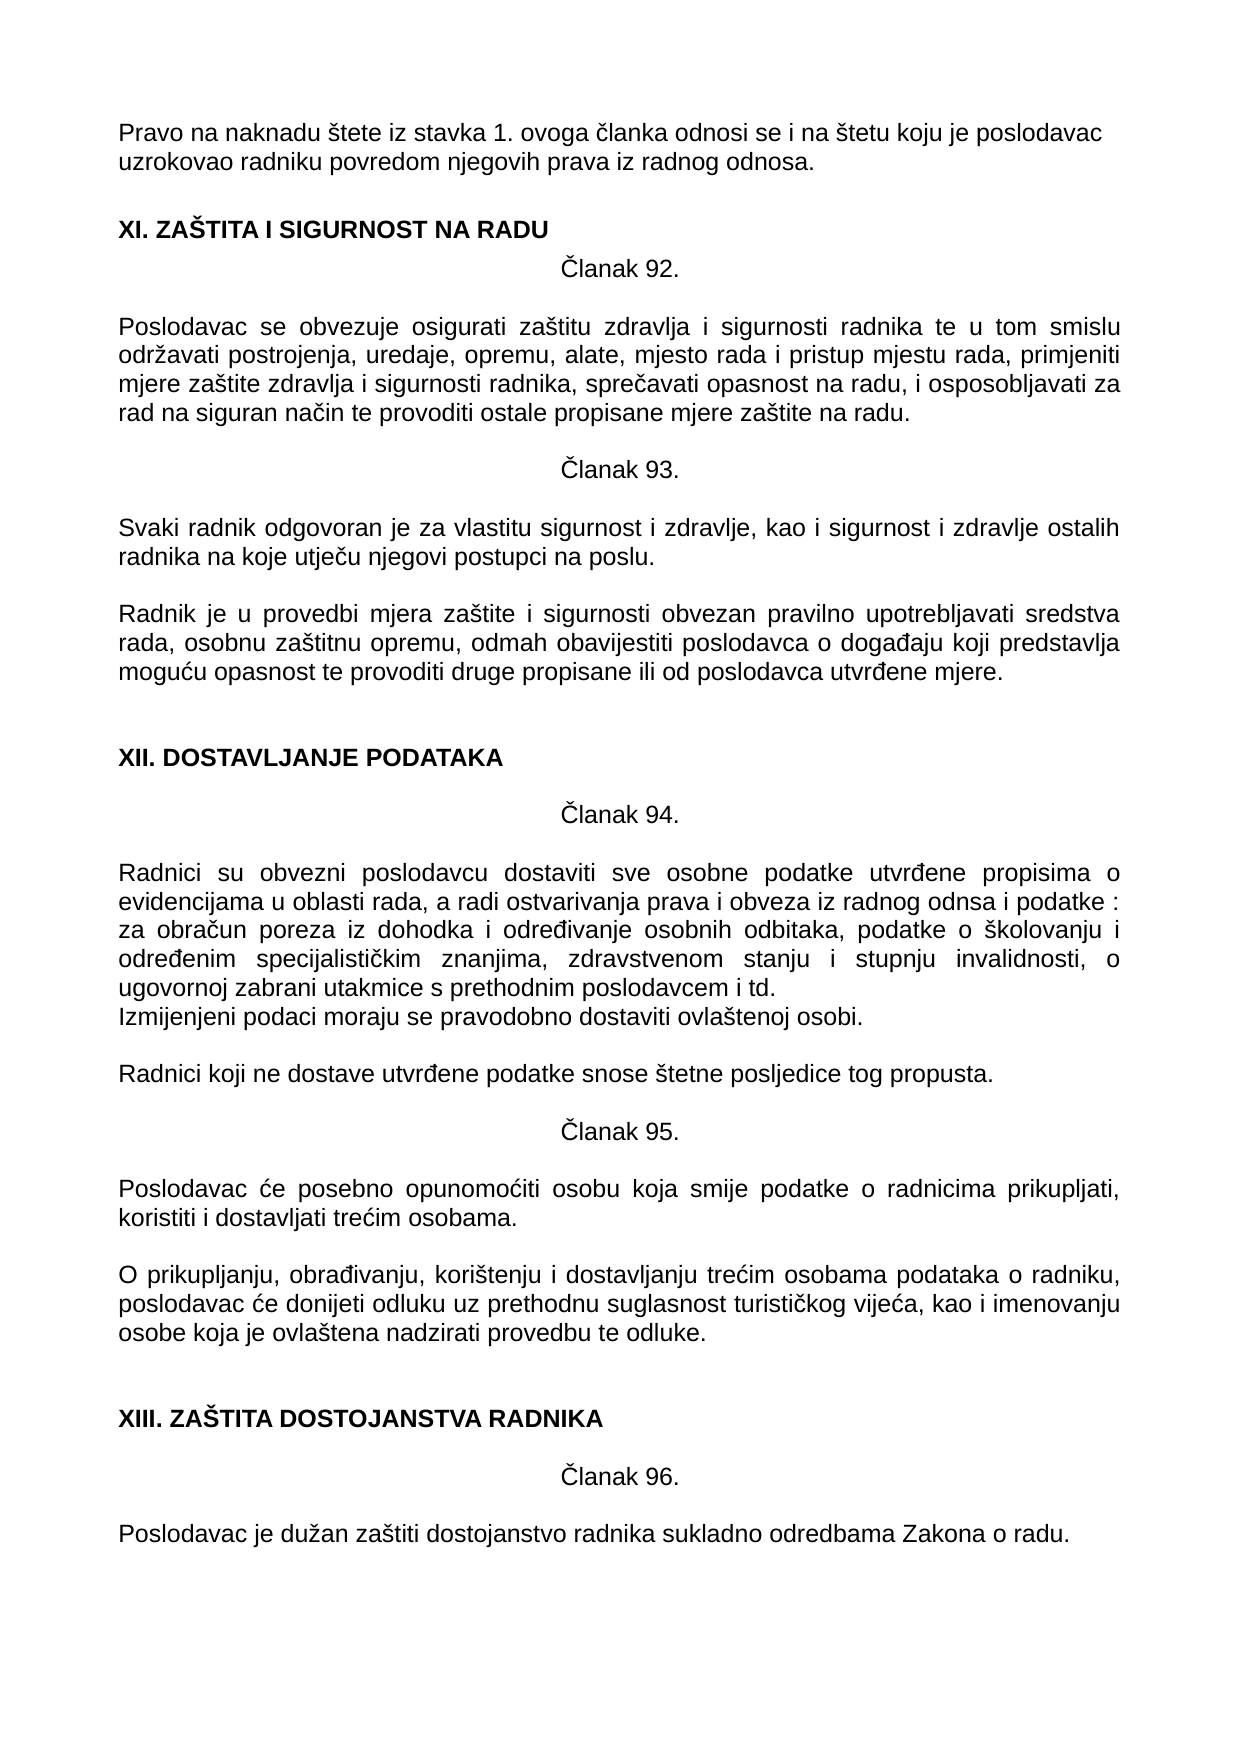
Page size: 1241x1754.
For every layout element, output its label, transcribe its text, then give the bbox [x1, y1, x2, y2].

text XII. DOSTAVLJANJE PODATAKA [118, 743, 1122, 771]
text Poslodavac je dužan zaštiti dostojanstvo radnika sukladno odredbama Zakona o radu. [118, 1519, 1122, 1548]
text Izmijenjeni podaci moraju se pravodobno dostaviti ovlaštenoj osobi. [118, 1001, 1122, 1030]
text Radnik je u provedbi mjera zaštite i sigurnosti obvezan pravilno upotrebljavati sredstva rada, osobnu zaštitnu opremu, odmah obavijestiti poslodavca o događaju koji predstavlja moguću opasnost te provoditi druge propisane ili od poslodavca utvrđene mjere. [118, 599, 1122, 685]
text Članak 93. [118, 455, 1122, 484]
text Radnici su obvezni poslodavcu dostaviti sve osobne podatke utvrđene propisima o evidencijama u oblasti rada, a radi ostvarivanja prava i obveza iz radnog odnsa i podatke : za obračun poreza iz dohodka i određivanje osobnih odbitaka, podatke o školovanju i određenim specijalističkim znanjima, zdravstvenom stanju i stupnju invalidnosti, o ugovornoj zabrani utakmice s prethodnim poslodavcem i td. [118, 858, 1122, 1001]
text Pravo na naknadu štete iz stavka 1. ovoga članka odnosi se i na štetu koju je poslodavac uzrokovao radniku povredom njegovih prava iz radnog odnosa. [118, 118, 1122, 176]
text Radnici koji ne dostave utvrđene podatke snose štetne posljedice tog propusta. [118, 1059, 1122, 1088]
text XIII. ZAŠTITA DOSTOJANSTVA RADNIKA [118, 1404, 1122, 1433]
text Poslodavac se obvezuje osigurati zaštitu zdravlja i sigurnosti radnika te u tom smislu održavati postrojenja, uredaje, opremu, alate, mjesto rada i pristup mjestu rada, primjeniti mjere zaštite zdravlja i sigurnosti radnika, sprečavati opasnost na radu, i osposobljavati za rad na siguran način te provoditi ostale propisane mjere zaštite na radu. [118, 311, 1122, 426]
text O prikupljanju, obrađivanju, korištenju i dostavljanju trećim osobama podataka o radniku, poslodavac će donijeti odluku uz prethodnu suglasnost turističkog vijeća, kao i imenovanju osobe koja je ovlaštena nadzirati provedbu te odluke. [118, 1260, 1122, 1346]
text Svaki radnik odgovoran je za vlastitu sigurnost i zdravlje, kao i sigurnost i zdravlje ostalih radnika na koje utječu njegovi postupci na poslu. [118, 513, 1122, 570]
text Članak 94. [118, 800, 1122, 829]
text Poslodavac će posebno opunomoćiti osobu koja smije podatke o radnicima prikupljati, koristiti i dostavljati trećim osobama. [118, 1174, 1122, 1231]
text Članak 92. [118, 254, 1122, 283]
text Članak 95. [118, 1116, 1122, 1145]
text Članak 96. [118, 1461, 1122, 1490]
subtitle XI. ZAŠTITA I SIGURNOST NA RADU [118, 215, 1122, 243]
